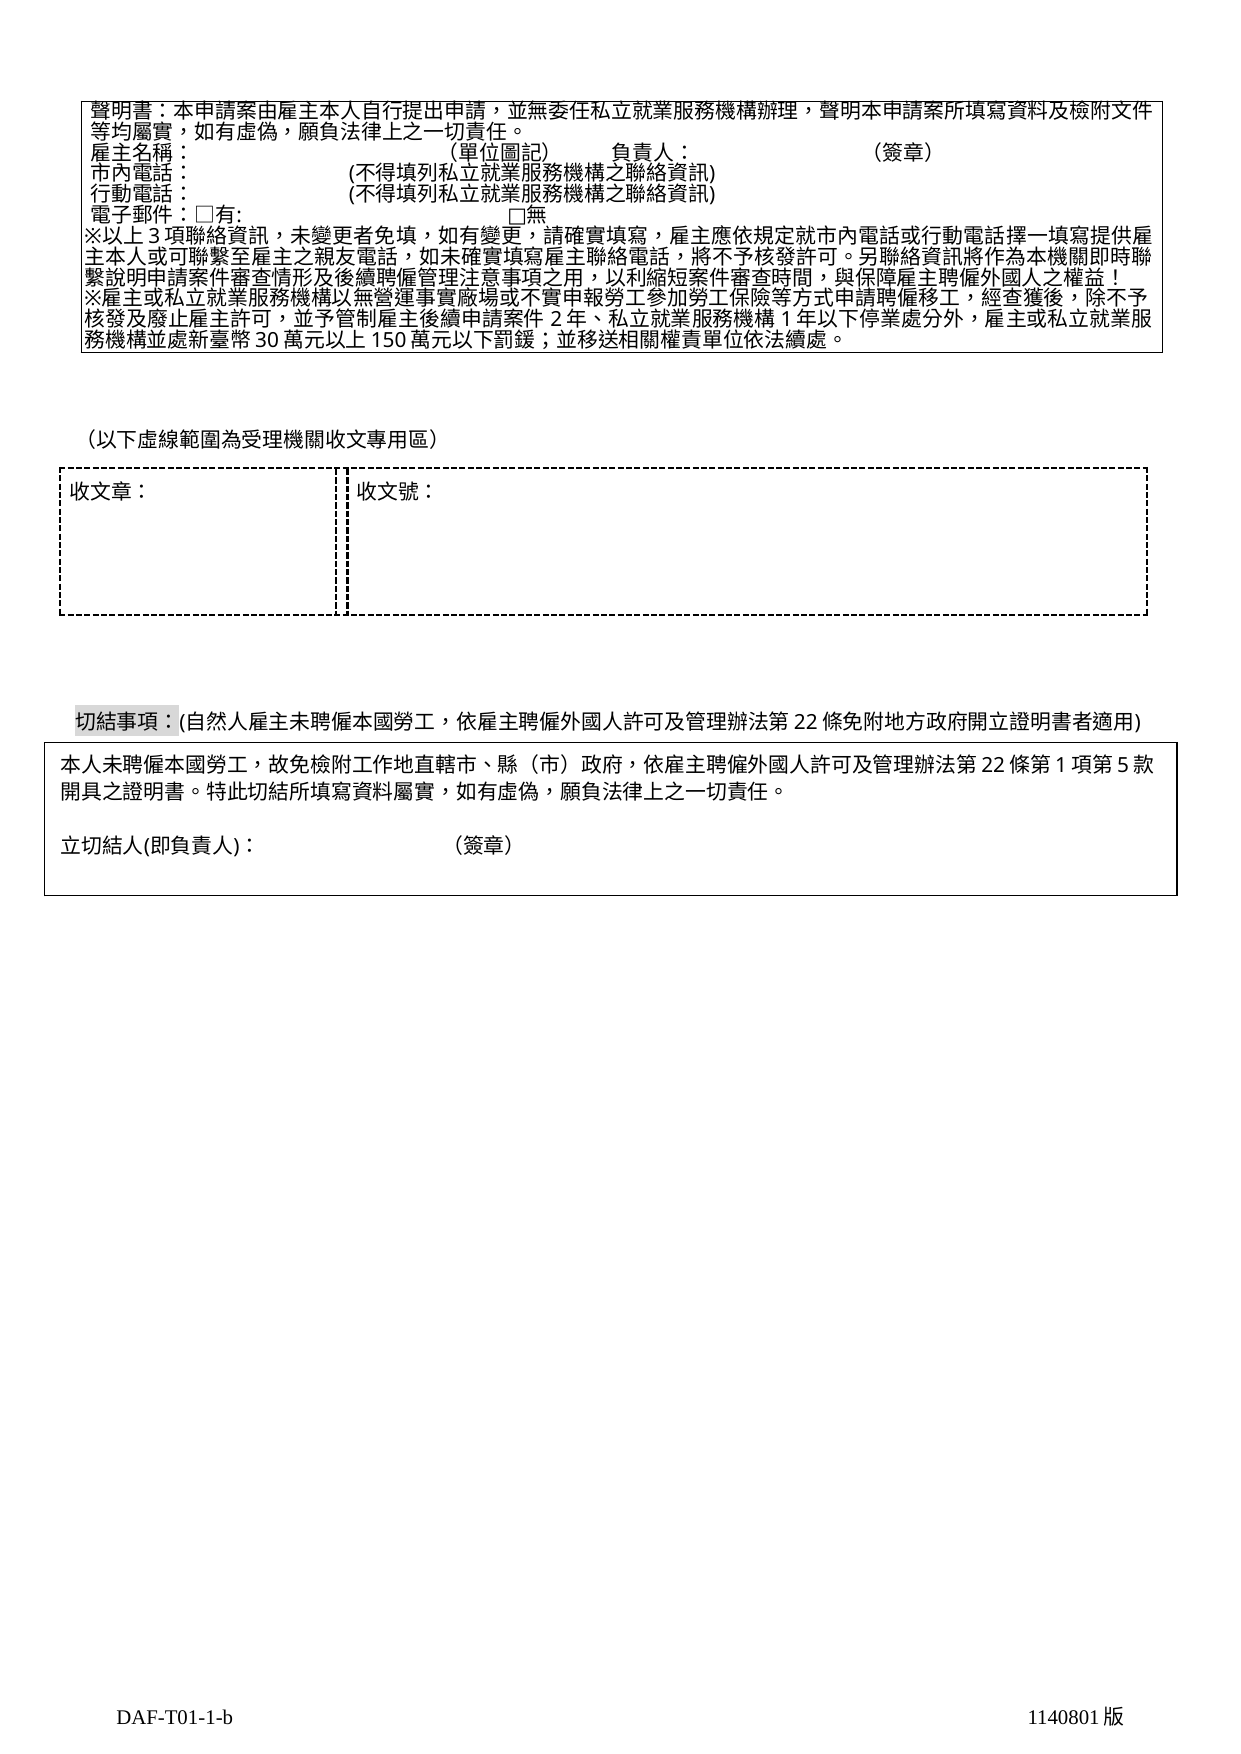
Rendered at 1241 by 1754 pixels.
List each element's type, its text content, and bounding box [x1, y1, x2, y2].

text （以下虛線範圍為受理機關收文專用區） [75, 427, 1165, 452]
table_header 收文章： [60, 467, 336, 613]
text 立切結人(即負責人)： （簽章） [60, 832, 1161, 859]
table_header [336, 467, 347, 613]
table_header 聲明書：本申請案由雇主本人自行提出申請，並無委任私立就業服務機構辦理，聲明本申請案所填寫資料及檢附文件等均屬實，如有虛偽，願負法律上之一切責任。 雇主名稱： （單位圖記） 負責人： （簽章） 市內電話： (不得填列私立就業服務機構之聯絡資訊) 行動電話： (不得填列私立就業服務機構之聯絡資訊) 電子郵件：□有: □無 ※以上3項聯絡資訊，未變更者免填，如有變更，請確實填寫，雇主應依規定就市內電話或行動電話擇一填寫提供雇主本人或可聯繫至雇主之親友電話，如未確實填寫雇主聯絡電話，將不予核發許可。另聯絡資訊將作為本機關即時聯繫說明申請案件審查情形及後續聘僱管理注意事項之用，以利縮短案件審查時間，與保障雇主聘僱外國人之權益！ ※雇主或私立就業服務機構以無營運事實廠場或不實申報勞工參加勞工保險等方式申請聘僱移工，經查獲後，除不予核發及廢止雇主許可，並予管制雇主後續申請案件2年、私立就業服務機構1年以下停業處分外，雇主或私立就業服務機構並處新臺幣30萬元以上150萬元以下罰鍰；並移送相關權責單位依法續處。 [82, 102, 1162, 352]
table_header 收文號： [348, 467, 1147, 613]
text 切結事項：(自然人雇主未聘僱本國勞工，依雇主聘僱外國人許可及管理辦法第22條免附地方政府開立證明書者適用) [75, 706, 1159, 735]
text 本人未聘僱本國勞工，故免檢附工作地直轄市、縣（市）政府，依雇主聘僱外國人許可及管理辦法第22條第1項第5款開具之證明書。特此切結所填寫資料屬實，如有虛偽，願負法律上之一切責任。 [60, 751, 1161, 805]
